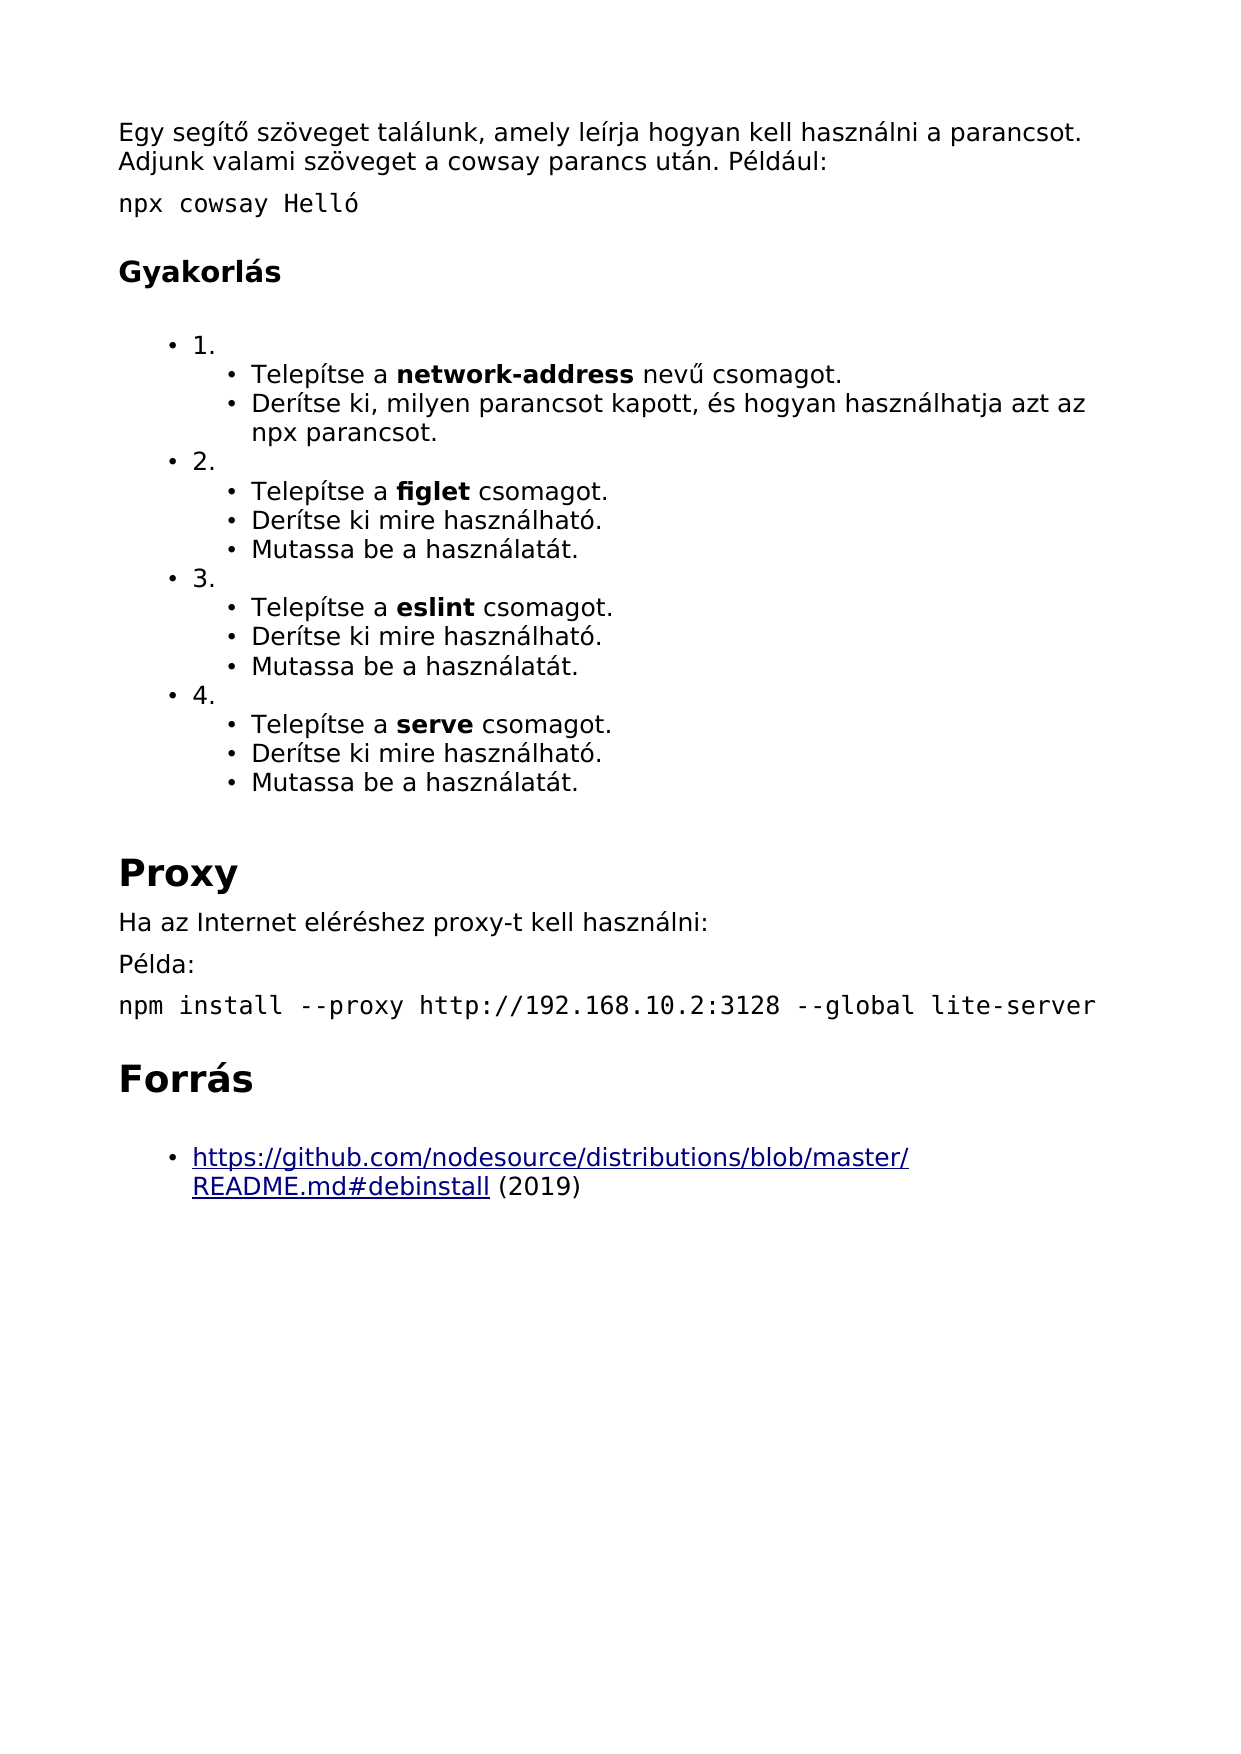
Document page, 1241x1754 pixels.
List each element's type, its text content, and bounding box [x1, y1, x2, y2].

text npx cowsay Helló [118, 189, 1122, 218]
list Mutassa be a használatát. [236, 535, 1122, 564]
list 3. [177, 564, 1122, 593]
text Példa: [118, 950, 1122, 979]
list Derítse ki mire használható. [236, 739, 1122, 768]
text Egy segítő szöveget találunk, amely leírja hogyan kell használni a parancsot. Adjunk valami szöveget a cowsay parancs után. Például: [118, 118, 1122, 176]
list Telepítse a eslint csomagot. [236, 593, 1122, 622]
subtitle Proxy [118, 852, 1122, 896]
list 4. [177, 681, 1122, 710]
text Ha az Internet eléréshez proxy-t kell használni: [118, 908, 1122, 937]
list Telepítse a figlet csomagot. [236, 477, 1122, 506]
list Telepítse a serve csomagot. [236, 710, 1122, 739]
list https://github.com/nodesource/distributions/blob/master/README.md#debinstall (2019) [177, 1143, 1122, 1201]
list Telepítse a network-address nevű csomagot. [236, 360, 1122, 389]
list Derítse ki mire használható. [236, 622, 1122, 652]
list Mutassa be a használatát. [236, 768, 1122, 797]
list 1. [177, 331, 1122, 360]
list Mutassa be a használatát. [236, 652, 1122, 681]
subtitle Forrás [118, 1057, 1122, 1101]
text npm install --proxy http://192.168.10.2:3128 --global lite-server [118, 991, 1122, 1021]
list Derítse ki mire használható. [236, 506, 1122, 535]
list 2. [177, 447, 1122, 477]
subtitle Gyakorlás [118, 255, 1122, 289]
list Derítse ki, milyen parancsot kapott, és hogyan használhatja azt az npx parancsot. [236, 389, 1122, 447]
